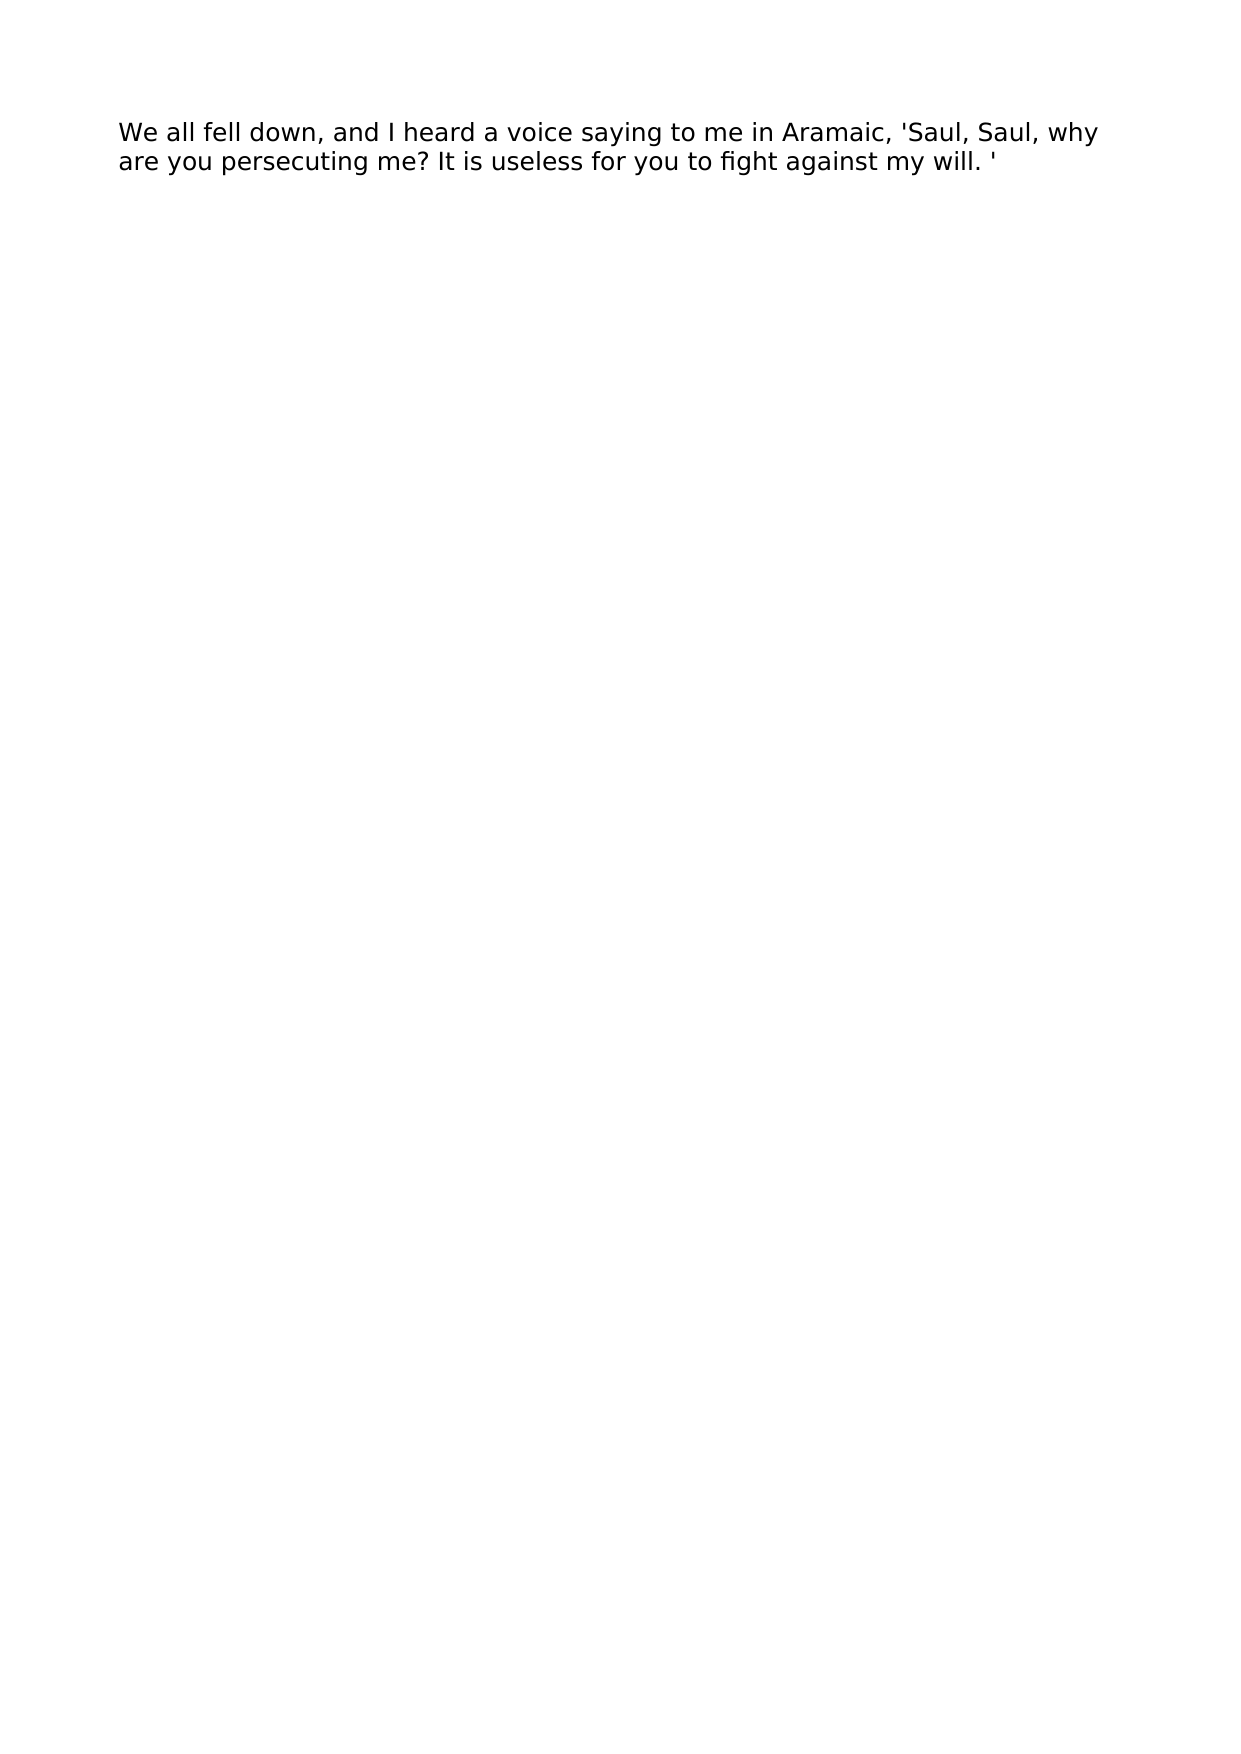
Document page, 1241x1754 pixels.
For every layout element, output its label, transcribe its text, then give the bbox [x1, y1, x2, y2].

text We all fell down, and I heard a voice saying to me in Aramaic, 'Saul, Saul, why are you persecuting me? It is useless for you to fight against my will. ' [118, 118, 1122, 176]
